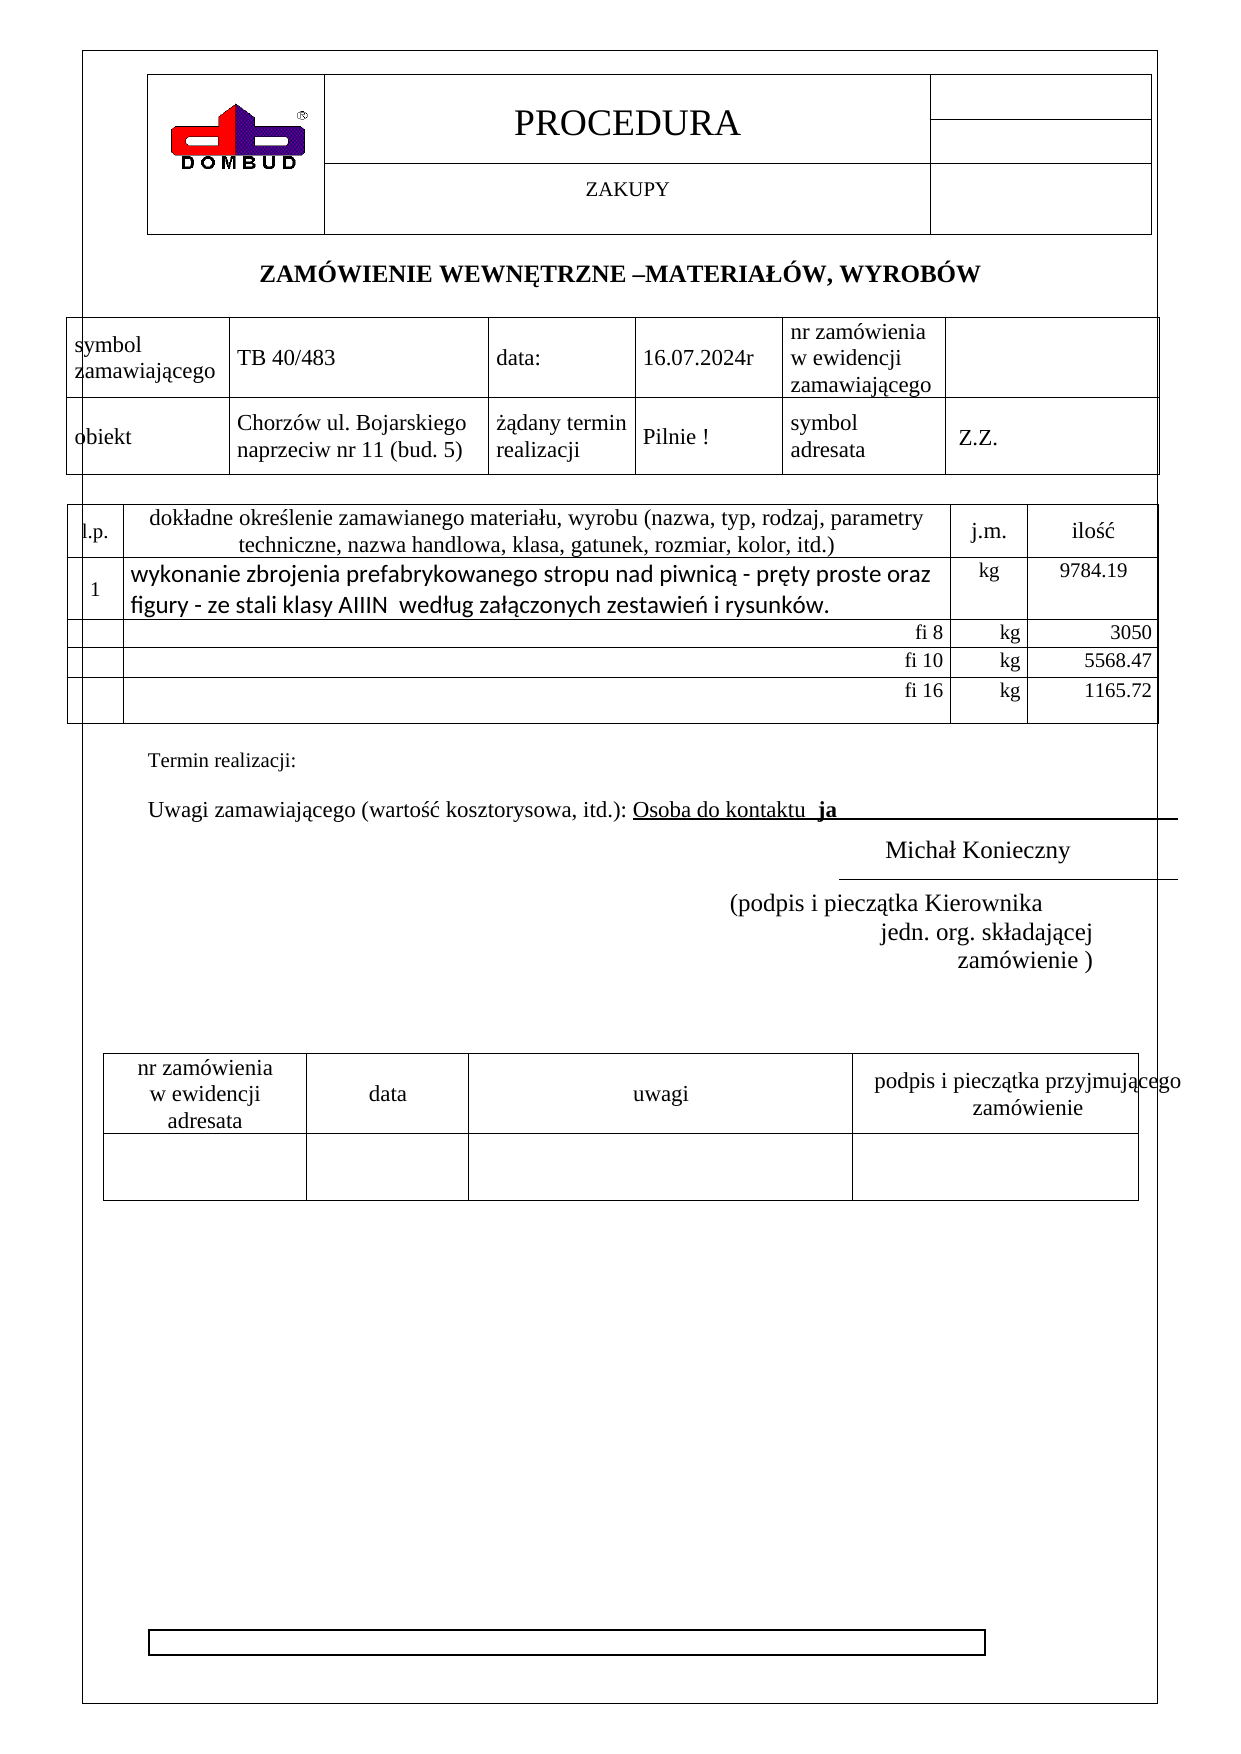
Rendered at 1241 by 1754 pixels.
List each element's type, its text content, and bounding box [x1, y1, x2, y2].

table_cell [83, 620, 123, 647]
table_cell kg [951, 648, 1027, 677]
table_header uwagi [469, 1054, 852, 1133]
table_cell [104, 1134, 306, 1200]
table_cell [469, 1134, 852, 1200]
table_header dokładne określenie zamawianego materiału, wyrobu (nazwa, typ, rodzaj, parametry techniczne, nazwa handlowa, klasa, gatunek, rozmiar, kolor, itd.) [124, 505, 950, 557]
text Uwagi zamawiającego (wartość kosztorysowa, itd.): Osoba do kontaktu ja [148, 796, 1093, 822]
table_header j.m. [951, 505, 1027, 557]
table_header 16.07.2024r [636, 318, 782, 397]
table_cell obiekt [67, 398, 82, 474]
table_cell [83, 648, 123, 677]
table_cell [68, 620, 82, 647]
table_cell 9784,19 [1028, 558, 1157, 619]
table_cell 5568,47 [1028, 648, 1157, 677]
table_cell żądany termin realizacji [489, 398, 635, 474]
table_cell 1165,72 [1028, 678, 1157, 722]
table_cell [307, 1134, 468, 1200]
table_cell fi 8 [124, 620, 950, 647]
table_cell [853, 1134, 1138, 1200]
text Termin realizacji: [148, 748, 1093, 772]
table_header [68, 505, 82, 557]
table_cell [68, 648, 82, 677]
table_header ilość [1028, 505, 1157, 557]
table_header l.p. [83, 505, 123, 557]
table_cell Chorzów ul. Bojarskiego naprzeciw nr 11 (bud. 5) [230, 398, 488, 474]
table_cell symbol adresata [783, 398, 945, 474]
table_header nr zamówienia w ewidencji zamawiającego [783, 318, 945, 397]
table_cell kg [951, 678, 1027, 722]
table_cell [68, 558, 82, 619]
table_cell 1 [83, 558, 123, 619]
table_header data: [489, 318, 635, 397]
table_cell [68, 678, 82, 722]
table_cell [83, 678, 123, 722]
table_header symbol zamawiającego [67, 318, 82, 397]
table_header nr zamówienia w ewidencji adresata [104, 1054, 306, 1133]
table_cell Pilnie ! [636, 398, 782, 474]
table_header data [307, 1054, 468, 1133]
table_cell kg [951, 620, 1027, 647]
table_cell 3050 [1028, 620, 1157, 647]
text Michał Konieczny [148, 835, 1093, 864]
table_header podpis i pieczątka przyjmującego zamówienie [853, 1054, 1138, 1133]
text ZAMÓWIENIE WEWNĘTRZNE –MATERIAŁÓW, WYROBÓW [148, 259, 1093, 288]
table_header TB 40/483 [230, 318, 488, 397]
table_cell obiekt [83, 398, 229, 474]
table_cell fi 10 [124, 648, 950, 677]
table_cell fi 16 [124, 678, 950, 722]
table_header [946, 318, 1157, 397]
table_header symbol zamawiającego [83, 318, 229, 397]
table_cell Z.Z. [946, 398, 1157, 474]
table_cell kg [951, 558, 1027, 619]
table_cell wykonanie zbrojenia prefabrykowanego stropu nad piwnicą - pręty proste oraz figury - ze stali klasy AIIIN według załączonych zestawień i rysunków. [124, 558, 950, 619]
subtitle (podpis i pieczątka Kierownika jedn. org. składającej zamówienie ) [145, 888, 1093, 974]
